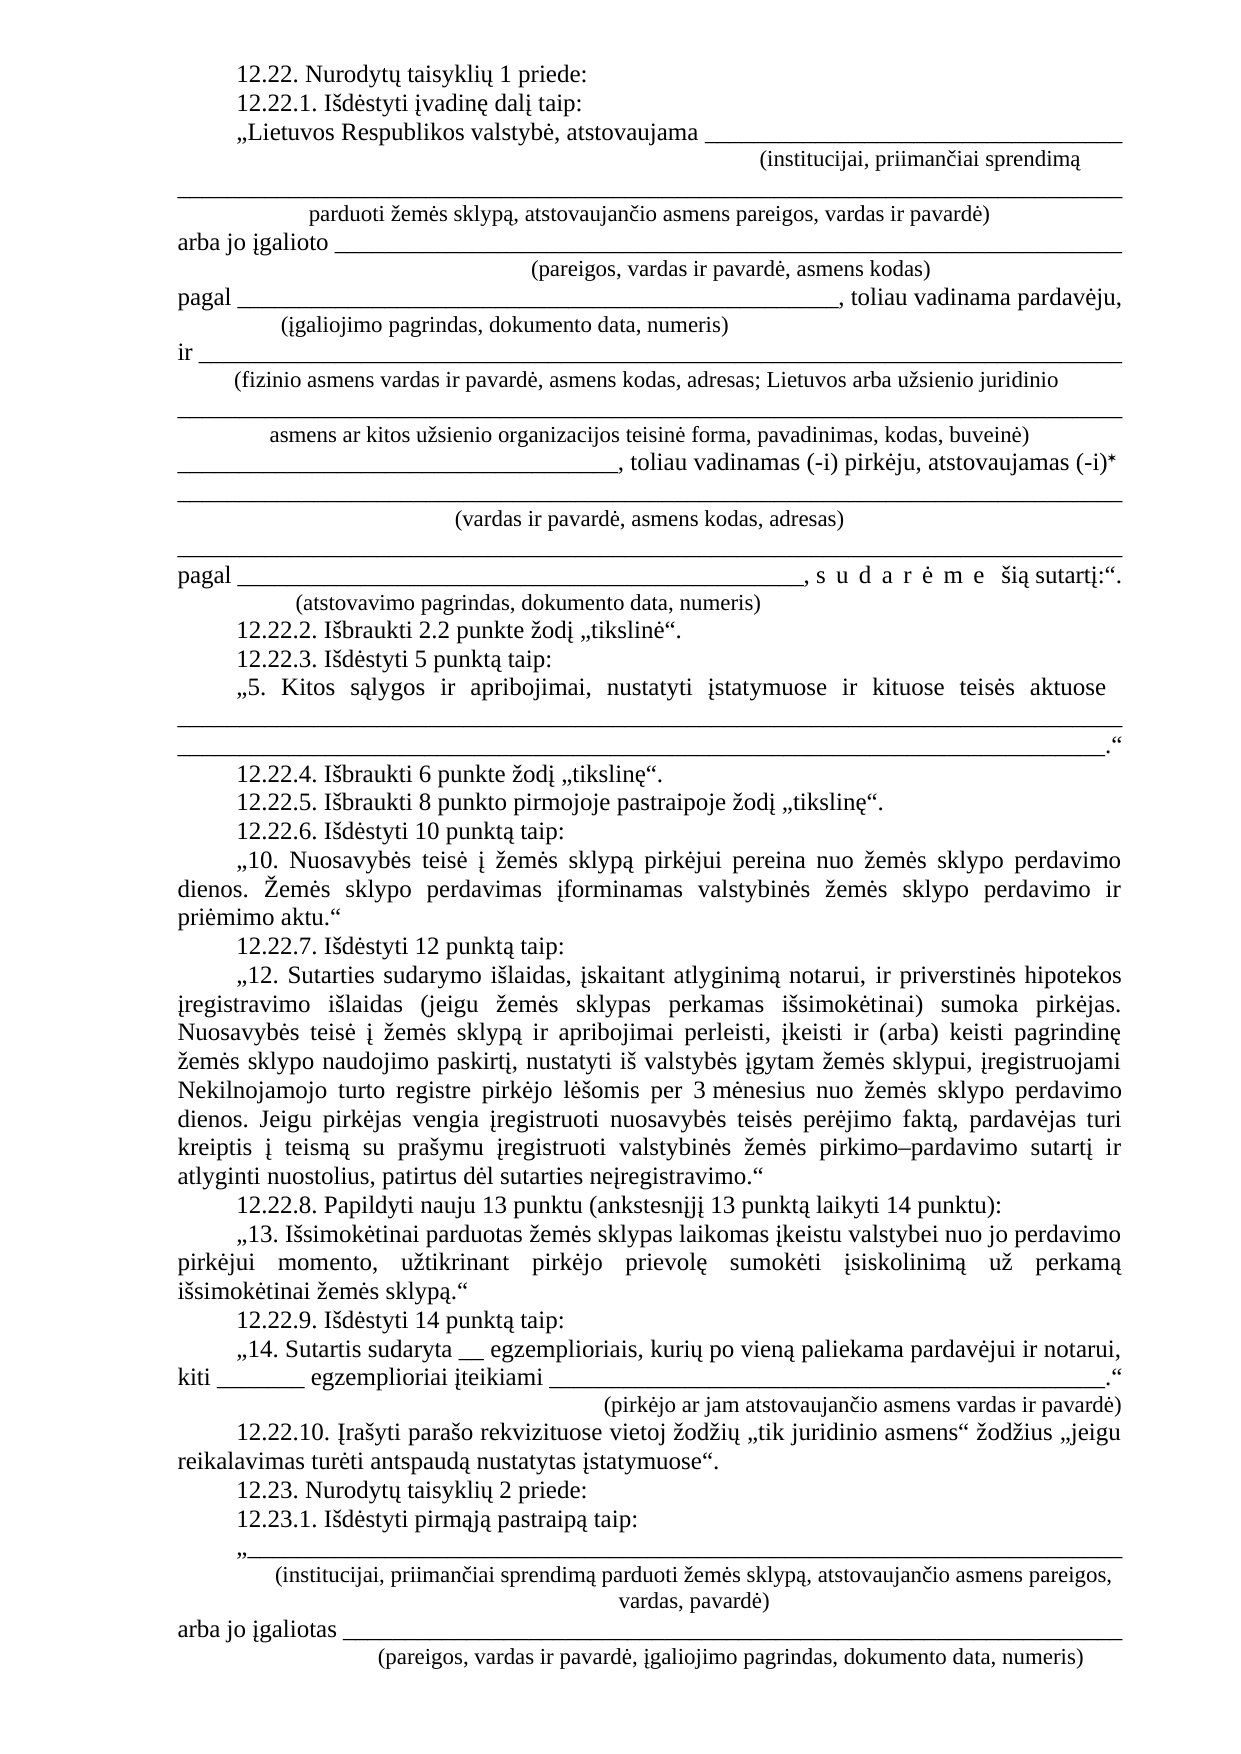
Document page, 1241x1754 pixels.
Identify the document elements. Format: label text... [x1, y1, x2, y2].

text 12.22.8. Papildyti nauju 13 punktu (ankstesnįjį 13 punktą laikyti 14 punktu): [177, 1190, 1122, 1219]
text „5. Kitos sąlygos ir apribojimai, nustatyti įstatymuose ir kituose teisės aktuose _ [177, 672, 1122, 726]
text _ [177, 476, 1122, 501]
text arba jo įgaliotas [177, 1614, 1122, 1643]
text 12.22.1. Išdėstyti įvadinę dalį taip: [177, 88, 1122, 117]
text _ .“ [177, 730, 1122, 759]
text (institucijai, priimančiai sprendimą [723, 145, 1122, 172]
text 12.22.9. Išdėstyti 14 punktą taip: [177, 1305, 1122, 1334]
text 12.22.4. Išbraukti 6 punkte žodį „tikslinę“. [177, 759, 1122, 787]
text (įgaliojimo pagrindas, dokumento data, numeris) [281, 311, 1122, 337]
text _ [177, 531, 1122, 556]
text 12.22.3. Išdėstyti 5 punktą taip: [177, 644, 1122, 672]
text 12.23. Nurodytų taisyklių 2 priede: [177, 1475, 1122, 1504]
text „10. Nuosavybės teisė į žemės sklypą pirkėjui pereina nuo žemės sklypo perdavimo dienos. Žemės sklypo perdavimas įforminamas valstybinės žemės sklypo perdavimo ir priėmimo aktu.“ [177, 845, 1122, 931]
text pagal , toliau vadinama pardavėju, [177, 282, 1122, 311]
text _ [177, 172, 1122, 197]
text 12.22. Nurodytų taisyklių 1 priede: [177, 59, 1122, 88]
text „12. Sutarties sudarymo išlaidas, įskaitant atlyginimą notarui, ir priverstinės hipotekos įregistravimo išlaidas (jeigu žemės sklypas perkamas išsimokėtinai) sumoka pirkėjas. Nuosavybės teisė į žemės sklypą ir apribojimai perleisti, įkeisti ir (arba) keisti pagrindinę žemės sklypo naudojimo paskirtį, nustatyti iš valstybės įgytam žemės sklypui, įregistruojami Nekilnojamojo turto registre pirkėjo lėšomis per 3 mėnesius nuo žemės sklypo perdavimo dienos. Jeigu pirkėjas vengia įregistruoti nuosavybės teisės perėjimo faktą, pardavėjas turi kreiptis į teismą su prašymu įregistruoti valstybinės žemės pirkimo–pardavimo sutartį ir atlyginti nuostolius, patirtus dėl sutarties neįregistravimo.“ [177, 960, 1122, 1190]
text 12.23.1. Išdėstyti pirmąją pastraipą taip: [177, 1504, 1122, 1532]
text _ , toliau vadinamas (-i) pirkėju, atstovaujamas (-i)* [177, 447, 1122, 476]
text „Lietuvos Respublikos valstybė, atstovaujama [177, 117, 1122, 145]
text (pirkėjo ar jam atstovaujančio asmens vardas ir pavardė) [177, 1391, 1122, 1417]
text 12.22.6. Išdėstyti 10 punktą taip: [177, 816, 1122, 845]
text asmens ar kitos užsienio organizacijos teisinė forma, pavadinimas, kodas, buveinė) [177, 421, 1122, 447]
text (pareigos, vardas ir pavardė, asmens kodas) [340, 256, 1122, 282]
text parduoti žemės sklypą, atstovaujančio asmens pareigos, vardas ir pavardė) [177, 200, 1122, 227]
text _ [177, 392, 1122, 417]
text (institucijai, priimančiai sprendimą parduoti žemės sklypą, atstovaujančio asmens pareigos, vardas, pavardė) [266, 1561, 1122, 1614]
text (vardas ir pavardė, asmens kodas, adresas) [177, 505, 1122, 531]
text „ [177, 1532, 1122, 1561]
text „14. Sutartis sudaryta __ egzemplioriais, kurių po vieną paliekama pardavėjui ir notarui, kiti _______ egzemplioriai įteikiami .“ [177, 1334, 1122, 1391]
text arba jo įgalioto [177, 227, 1122, 256]
text (atstovavimo pagrindas, dokumento data, numeris) [295, 588, 1122, 615]
text (pareigos, vardas ir pavardė, įgaliojimo pagrindas, dokumento data, numeris) [340, 1643, 1122, 1669]
text (fizinio asmens vardas ir pavardė, asmens kodas, adresas; Lietuvos arba užsienio juridinio [177, 366, 1122, 392]
text 12.22.2. Išbraukti 2.2 punkte žodį „tikslinė“. [177, 615, 1122, 644]
text pagal , sudarėme šią sutartį:“. [177, 560, 1122, 588]
text ir [177, 337, 1122, 366]
text 12.22.7. Išdėstyti 12 punktą taip: [177, 931, 1122, 960]
text 12.22.5. Išbraukti 8 punkto pirmojoje pastraipoje žodį „tikslinę“. [177, 787, 1122, 816]
text 12.22.10. Įrašyti parašo rekvizituose vietoj žodžių „tik juridinio asmens“ žodžius „jeigu reikalavimas turėti antspaudą nustatytas įstatymuose“. [177, 1417, 1122, 1475]
text „13. Išsimokėtinai parduotas žemės sklypas laikomas įkeistu valstybei nuo jo perdavimo pirkėjui momento, užtikrinant pirkėjo prievolę sumokėti įsiskolinimą už perkamą išsimokėtinai žemės sklypą.“ [177, 1219, 1122, 1305]
